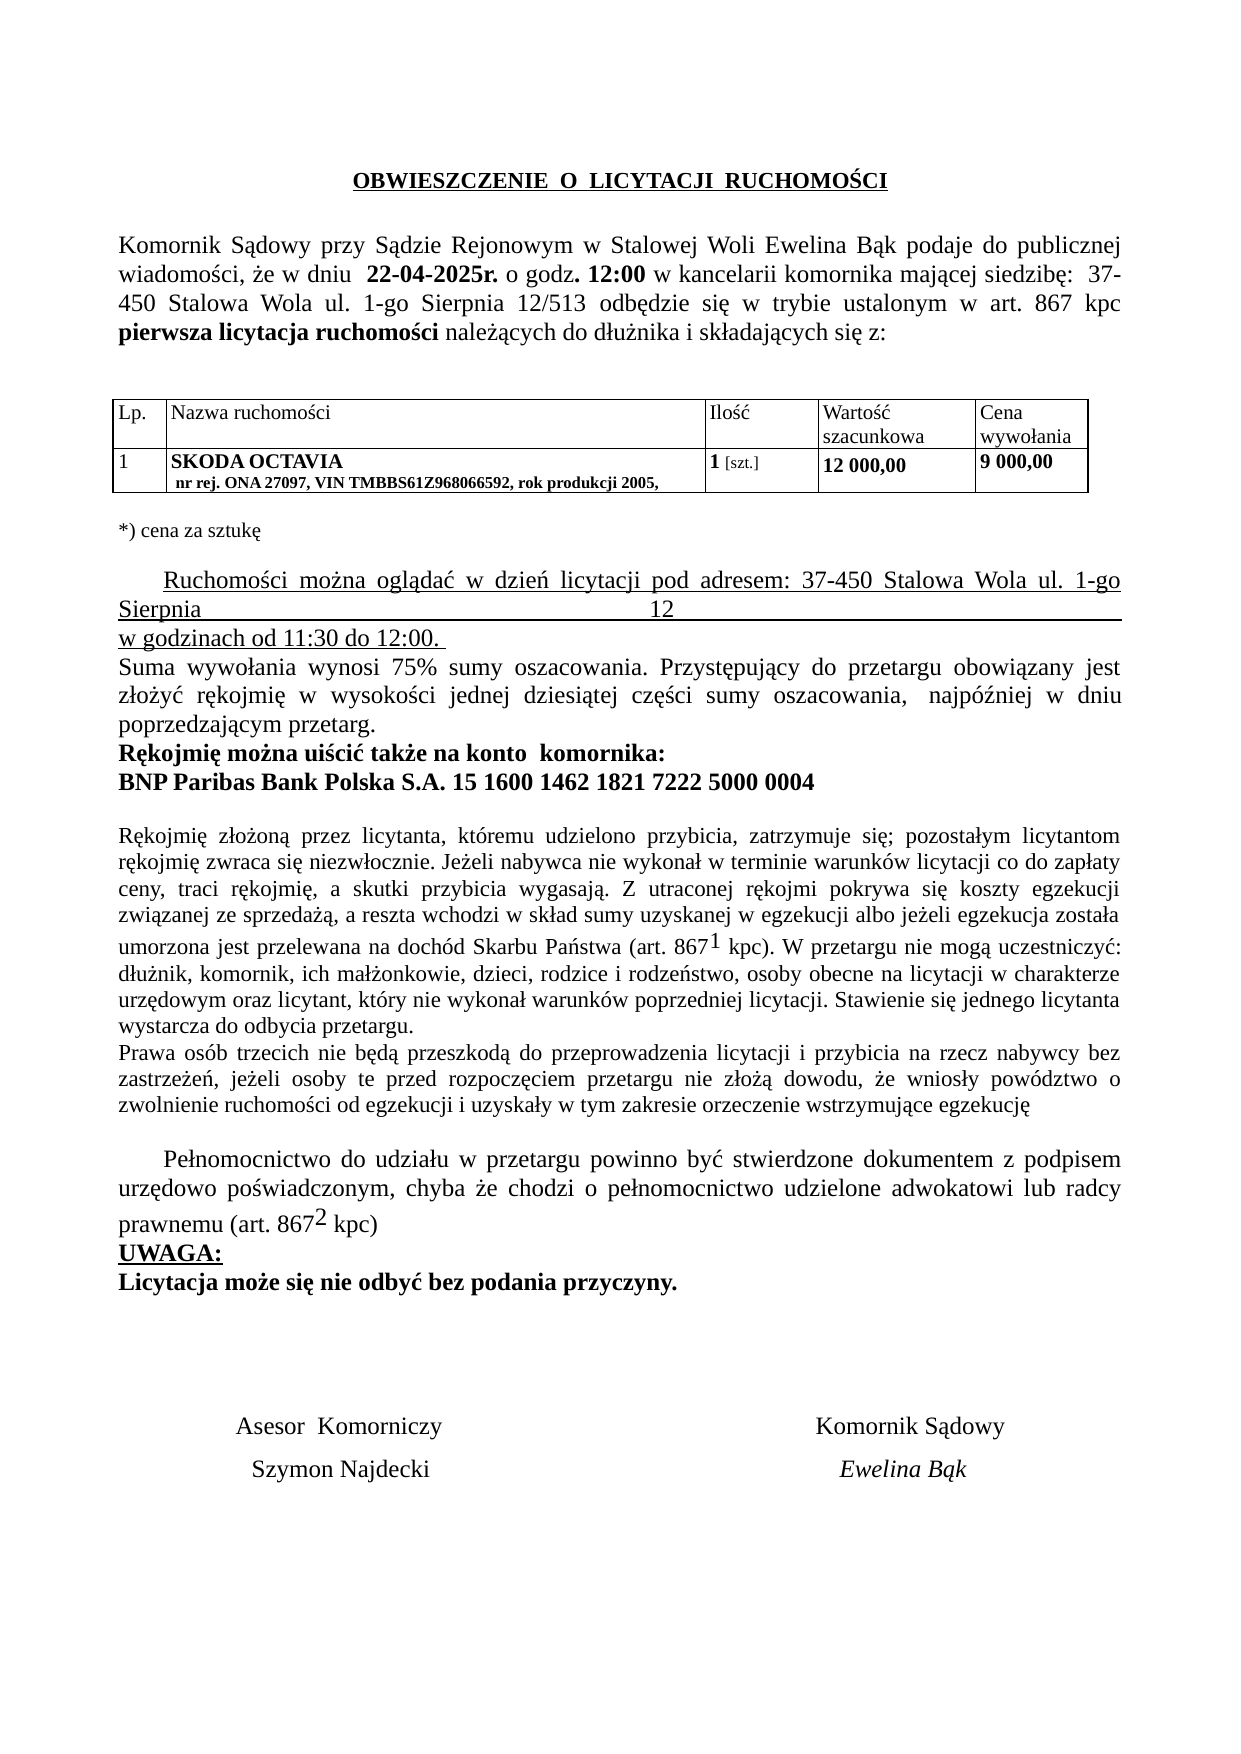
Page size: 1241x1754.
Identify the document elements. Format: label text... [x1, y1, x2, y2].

table_cell 1 [114, 449, 166, 492]
table_cell 12 000,00 [819, 449, 975, 492]
text OBWIESZCZENIE O LICYTACJI RUCHOMOŚCI [118, 156, 1122, 193]
table_header Nazwa ruchomości [167, 400, 705, 448]
text *) cena za sztukę [118, 517, 1122, 542]
text Ruchomości można oglądać w dzień licytacji pod adresem: 37-450 Stalowa Wola ul. 1-go Sierpnia 12 [118, 566, 1122, 619]
text Komornik Sądowy przy Sądzie Rejonowym w Stalowej Woli Ewelina Bąk podaje do publicznej wiadomości, że w dniu 22-04-2025r. o godz. 12:00 w kancelarii komornika mającej siedzibę: 37-450 Stalowa Wola ul. 1-go Sierpnia 12/513 odbędzie się w trybie ustalonym w art. 867 kpc pierwsza licytacja ruchomości należących do dłużnika i składających się z: [118, 231, 1122, 346]
table_cell 1 [szt.] [706, 449, 818, 492]
text Prawa osób trzecich nie będą przeszkodą do przeprowadzenia licytacji i przybicia na rzecz nabywcy bez zastrzeżeń, jeżeli osoby te przed rozpoczęciem przetargu nie złożą dowodu, że wniosły powództwo o zwolnienie ruchomości od egzekucji i uzyskały w tym zakresie orzeczenie wstrzymujące egzekucję [118, 1039, 1122, 1118]
text w godzinach od 11:30 do 12:00. [118, 621, 1122, 652]
text UWAGA: [118, 1238, 1122, 1267]
text BNP Paribas Bank Polska S.A. 15 1600 1462 1821 7222 5000 0004 [118, 767, 1122, 796]
table_header Cena wywołania [976, 400, 1087, 448]
table_header Lp. [114, 400, 166, 448]
text Rękojmię złożoną przez licytanta, któremu udzielono przybicia, zatrzymuje się; pozostałym licytantom rękojmię zwraca się niezwłocznie. Jeżeli nabywca nie wykonał w terminie warunków licytacji co do zapłaty ceny, traci rękojmię, a skutki przybicia wygasają. Z utraconej rękojmi pokrywa się koszty egzekucji związanej ze sprzedażą, a reszta wchodzi w skład sumy uzyskanej w egzekucji albo jeżeli egzekucja została umorzona jest przelewana na dochód Skarbu Państwa (art. 8671 kpc). W przetargu nie mogą uczestniczyć: dłużnik, komornik, ich małżonkowie, dzieci, rodzice i rodzeństwo, osoby obecne na licytacji w charakterze urzędowym oraz licytant, który nie wykonał warunków poprzedniej licytacji. Stawienie się jednego licytanta wystarcza do odbycia przetargu. [118, 822, 1122, 1039]
table_header Wartość szacunkowa [819, 400, 975, 448]
table_cell 9 000,00 [976, 449, 1087, 492]
text Rękojmię można uiścić także na konto komornika: [118, 738, 1122, 767]
text Pełnomocnictwo do udziału w przetargu powinno być stwierdzone dokumentem z podpisem urzędowo poświadczonym, chyba że chodzi o pełnomocnictwo udzielone adwokatowi lub radcy prawnemu (art. 8672 kpc) [118, 1144, 1122, 1238]
table_header Ilość [706, 400, 818, 448]
table_cell SKODA OCTAVIA .nr rej. ONA 27097, VIN TMBBS61Z968066592, rok produkcji 2005, [167, 449, 705, 492]
text Suma wywołania wynosi 75% sumy oszacowania. Przystępujący do przetargu obowiązany jest złożyć rękojmię w wysokości jednej dziesiątej części sumy oszacowania, najpóźniej w dniu poprzedzającym przetarg. [118, 652, 1122, 738]
table_header Asesor Komorniczy Komornik Sądowy Szymon Najdecki Ewelina Bąk [113, 1325, 1088, 1540]
text Licytacja może się nie odbyć bez podania przyczyny. [118, 1267, 1122, 1296]
